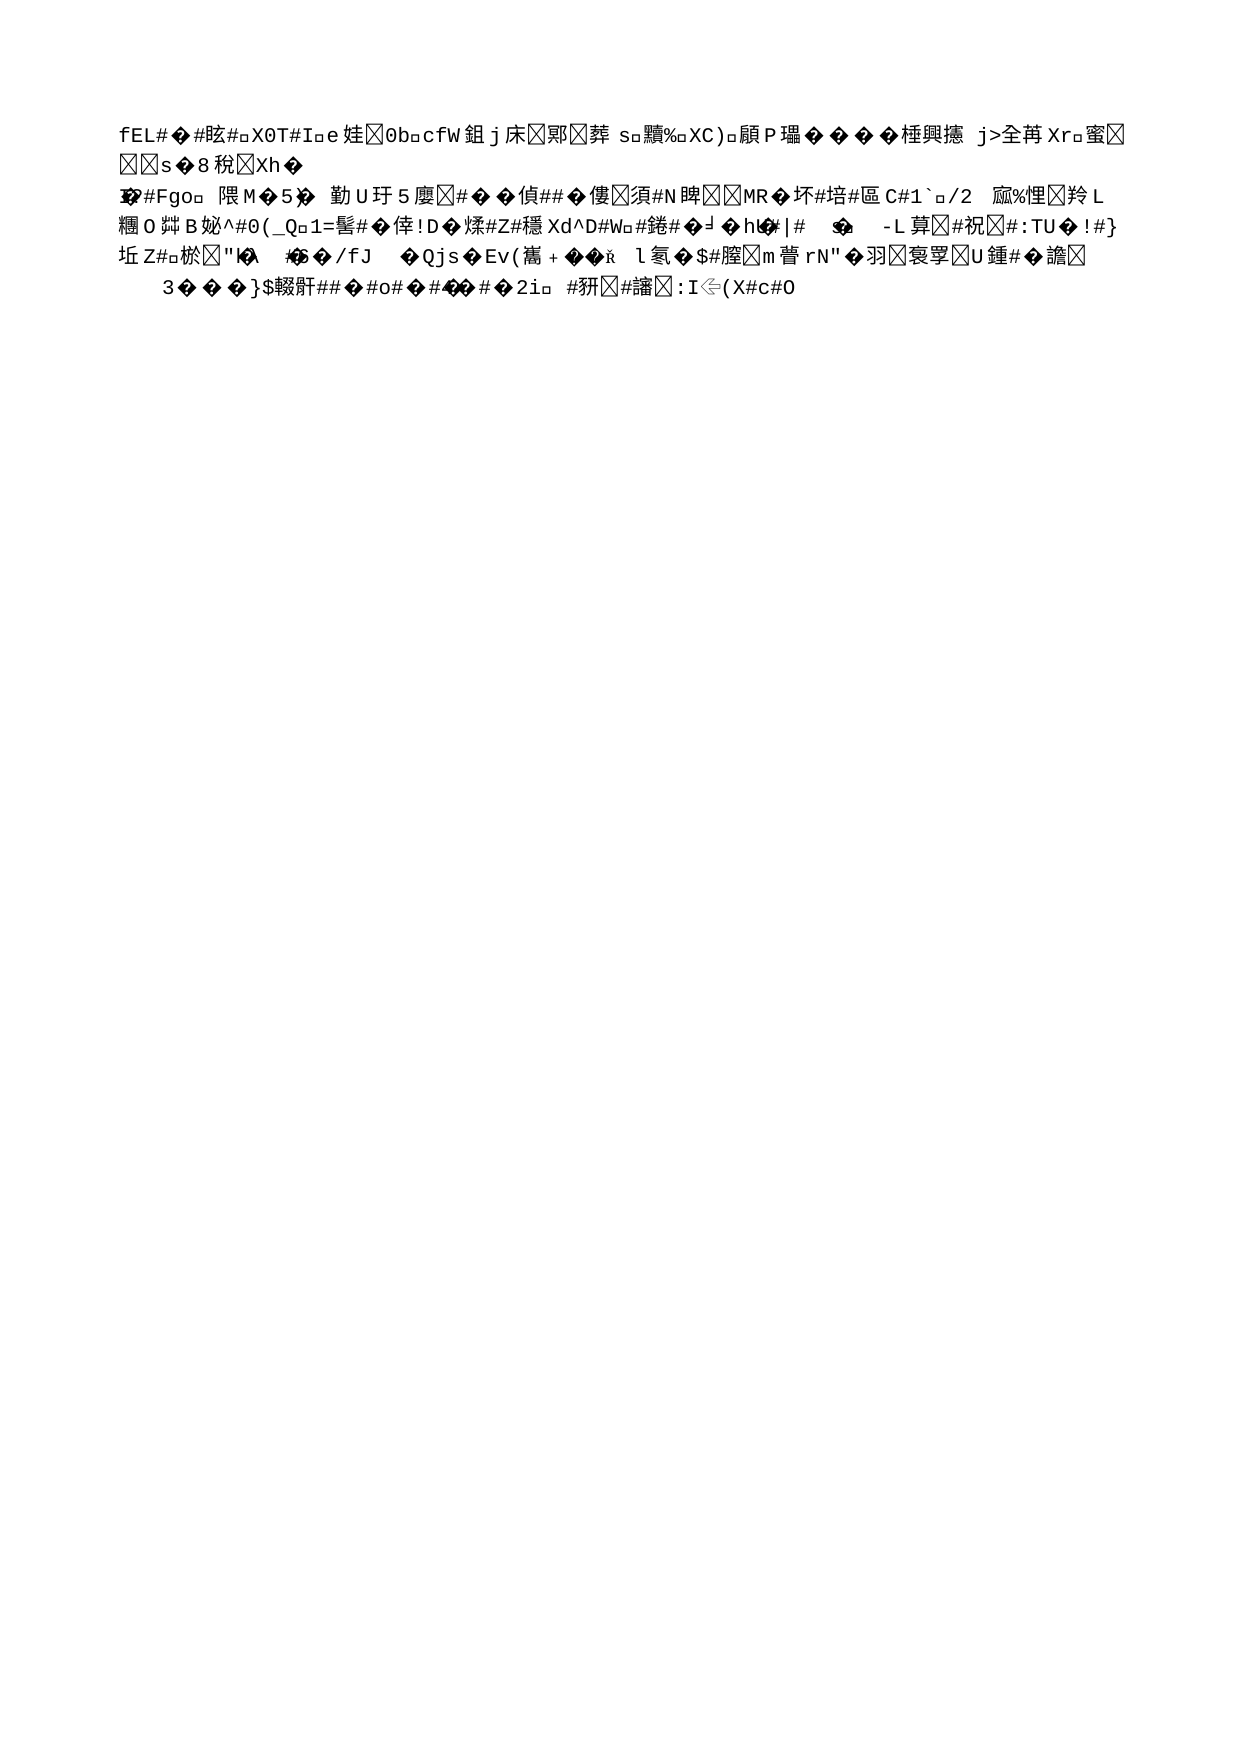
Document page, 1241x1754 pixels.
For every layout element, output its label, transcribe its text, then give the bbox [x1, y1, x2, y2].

text fEL#�#眩#X0T#Ie娃0bcfW鉏j床�鄍葬s黷%XC)顅P瓃����棰興攇j>全苒Xr蜜��s�8稅�Xh� I?#Fgo�隈M�5�)勤U玗5廮#��偵##�僂�須#N睥��MR�坏#培#區C#1`/2寙%悝羚L糰O茻B妼^#0(_Q1=髺#�倖!D�煣#Z#穩Xd^D#W#錈#�╛�h�U#|#�s-L萛#祝�#:TU�!#}坵Z#棜"�kλ#6��/fJ�Qjs�Ev(巂﹢��l氡�$#膣�m瞢rN"�羽�袌罦�U鍾#�譫� 3���}$輟骭##�#o#�#4�#�2i�#豜�#讅�:I(X#c#O [118, 118, 1122, 301]
